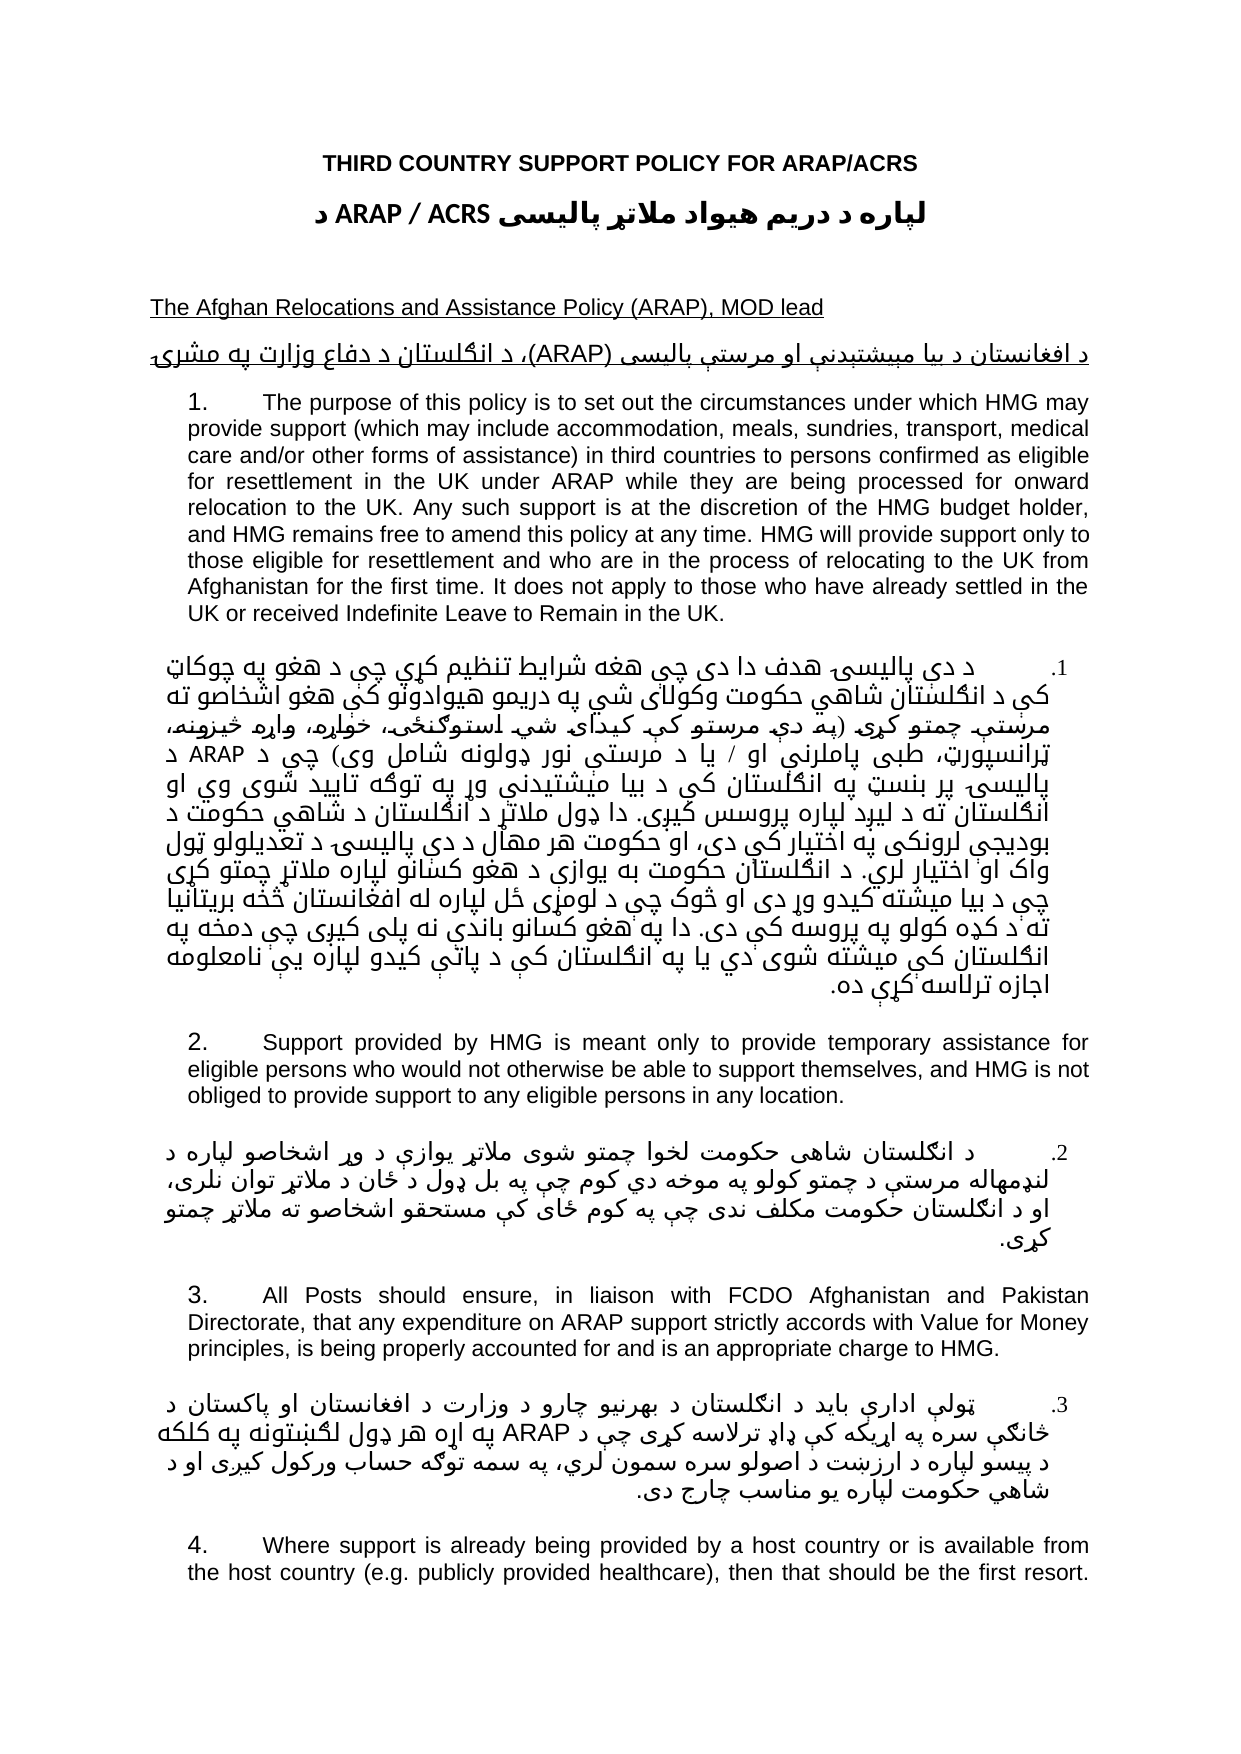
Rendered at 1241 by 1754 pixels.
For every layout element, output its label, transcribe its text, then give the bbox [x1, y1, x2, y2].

list Where support is already being provided by a host country or is available from the host country (e.g. publicly provided healthcare), then that should be the first resort. [187, 1531, 1090, 1586]
list All Posts should ensure, in liaison with FCDO Afghanistan and Pakistan Directorate, that any expenditure on ARAP support strictly accords with Value for Money principles, is being properly accounted for and is an appropriate charge to HMG. [187, 1280, 1090, 1361]
text THIRD COUNTRY SUPPORT POLICY FOR ARAP/ACRS [150, 150, 1090, 176]
list The purpose of this policy is to set out the circumstances under which HMG may provide support (which may include accommodation, meals, sundries, transport, medical care and/or other forms of assistance) in third countries to persons confirmed as eligible for resettlement in the UK under ARAP while they are being processed for onward relocation to the UK. Any such support is at the discretion of the HMG budget holder, and HMG remains free to amend this policy at any time. HMG will provide support only to those eligible for resettlement and who are in the process of relocating to the UK from Afghanistan for the first time. It does not apply to those who have already settled in the UK or received Indefinite Leave to Remain in the UK. [187, 386, 1090, 626]
list د انګلستان شاهی حکومت لخوا چمتو شوی ملاتړ یوازې د وړ اشخاصو لپاره د لنډمهاله مرستې د چمتو کولو په موخه دي کوم چې په بل ډول د ځان د ملاتړ توان نلری، او د انګلستان حکومت مکلف ندی چې په کوم ځای کې مستحقو اشخاصو ته ملاتړ چمتو کړی. [165, 1137, 1051, 1252]
text The Afghan Relocations and Assistance Policy (ARAP), MOD lead [150, 294, 1090, 321]
list Support provided by HMG is meant only to provide temporary assistance for eligible persons who would not otherwise be able to support themselves, and HMG is not obliged to provide support to any eligible persons in any location. [187, 1027, 1090, 1109]
list د دې پالیسۍ هدف دا دی چې هغه شرایط تنظیم کړي چې د هغو په چوکاټ کې د انګلستان شاهي حکومت وکولای شي په دریمو هیوادونو کې هغو اشخاصو ته مرستې چمتو کړی (په دې مرستو کې کیدای شي استوګنځی، خواړه، واړه څیزونه، ټرانسپورټ، طبی پاملرنې او / یا د مرستې نور ډولونه شامل وی) چې د ARAP د پالیسۍ پر بنسټ په انګلستان کې د بیا میشتیدنې وړ په توګه تایید شوی وي او انګلستان ته د لیږد لپاره پروسس کیږی. دا ډول ملاتړ د انګلستان د شاهي حکومت د بودیجې لرونکی په اختیار کې دی، او حکومت هر مهال د دې پالیسۍ د تعدیلولو ټول واک او اختیار لري. د انګلستان حکومت به یوازې د هغو کسانو لپاره ملاتړ چمتو کړی چې د بیا میشته کیدو وړ دی او څوک چې د لومړی ځل لپاره له افغانستان څخه بریتانیا ته د کډه کولو په پروسه کې دی. دا په هغو کسانو باندې نه پلی کیږی چې دمخه په انګلستان کې میشته شوی دي یا په انګلستان کې د پاتې کیدو لپاره یې نامعلومه اجازه ترلاسه کړې ده. [165, 652, 1051, 999]
text د افغانستان د بیا مېیشتېدنې او مرستې پالیسی (ARAP)، د انګلستان د دفاع وزارت په مشرۍ [150, 339, 1090, 368]
list ټولې ادارې باید د انګلستان د بهرنیو چارو د وزارت د افغانستان او پاکستان د څانګې سره په اړیکه کې ډاډ ترلاسه کړی چې د ARAP په اړه هر ډول لګښتونه په کلکه د پیسو لپاره د ارزښت د اصولو سره سمون لري، په سمه توګه حساب ورکول کیږی او د شاهي حکومت لپاره یو مناسب چارج دی. [165, 1389, 1051, 1504]
text د ARAP / ACRS لپاره د دریم هیواد ملاتړ پالیسی [150, 195, 1090, 230]
